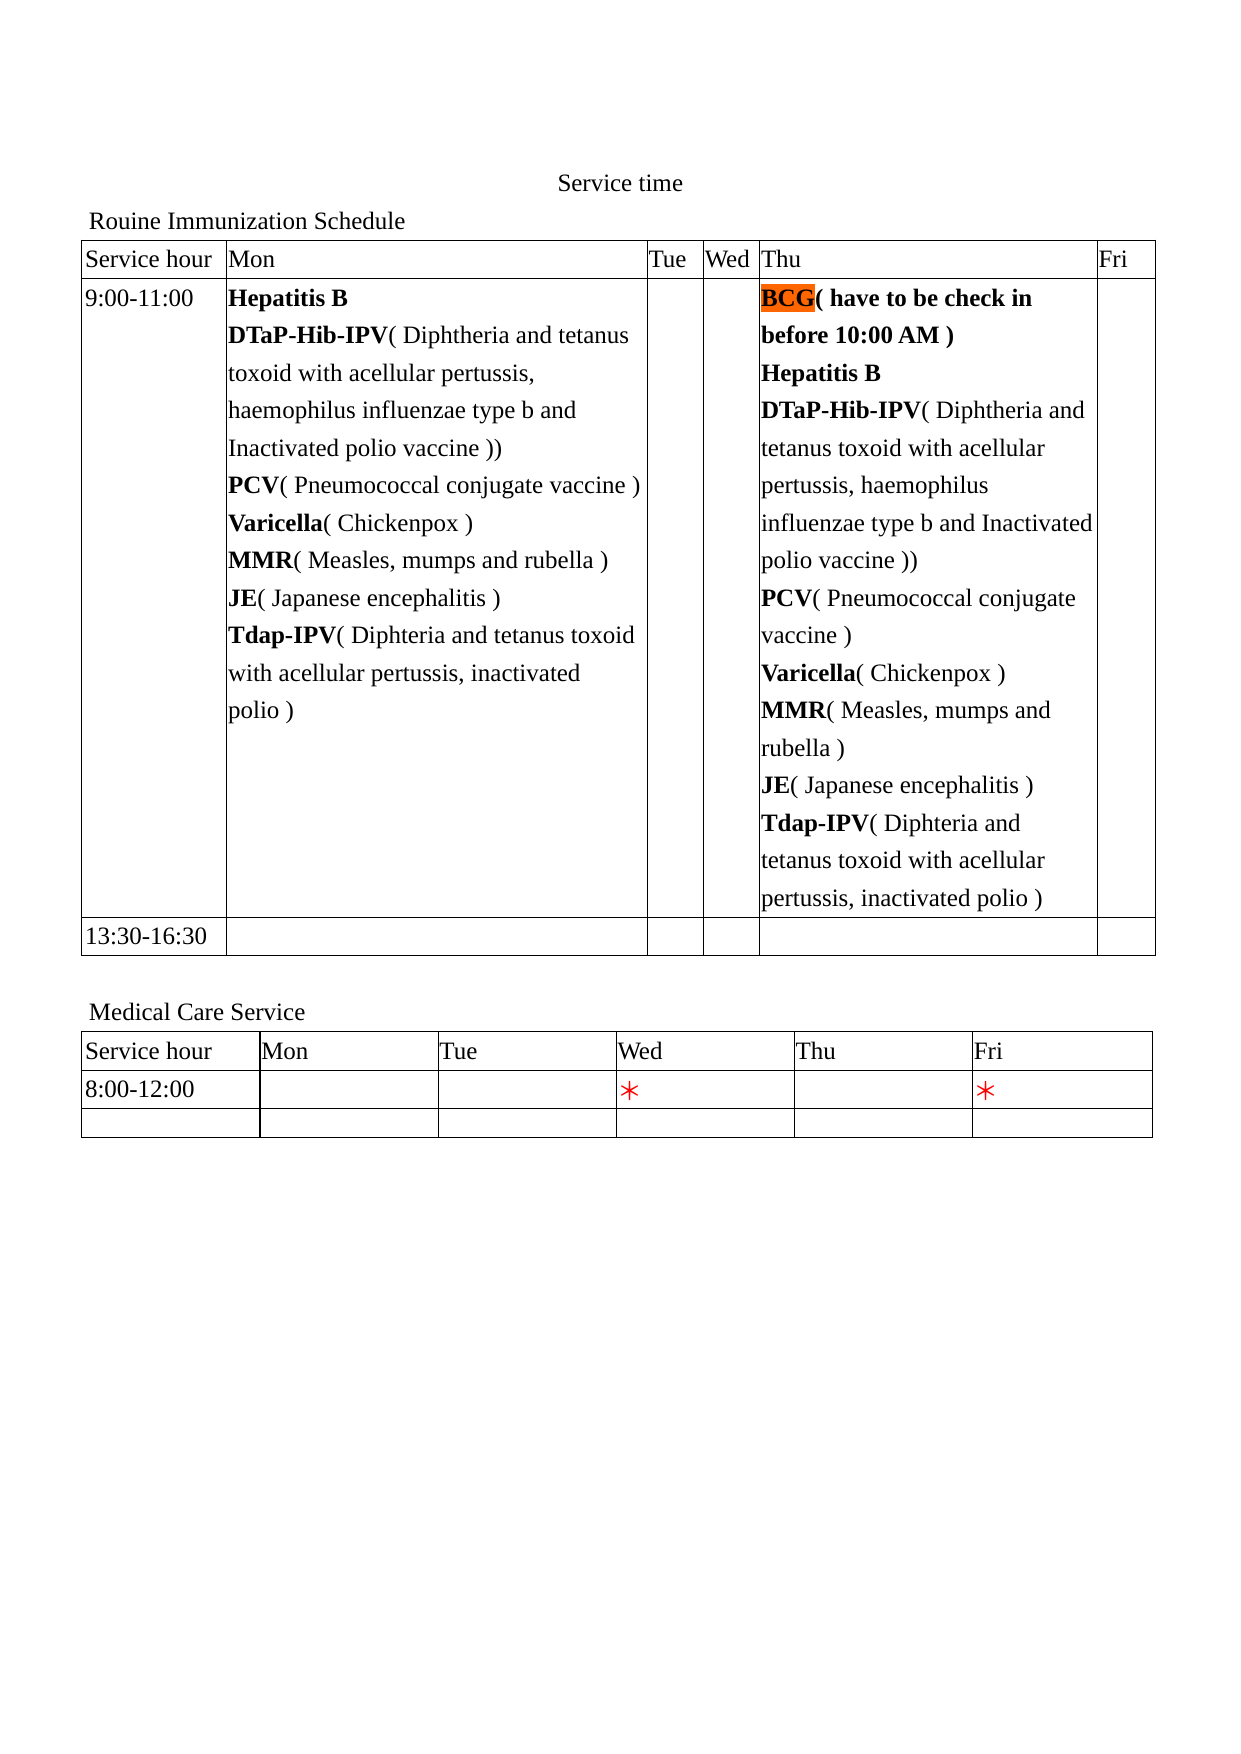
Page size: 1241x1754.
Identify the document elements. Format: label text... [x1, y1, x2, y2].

table_header Fri [1098, 241, 1155, 278]
table_cell [795, 1109, 972, 1137]
text Medical Care Service [89, 994, 1152, 1031]
table_cell 9:00-11:00 [82, 279, 226, 917]
table_cell [795, 1071, 972, 1108]
table_header Wed [617, 1032, 794, 1070]
table_cell [227, 918, 647, 955]
table_cell 8:00-12:00 [82, 1071, 259, 1108]
table_header Mon [227, 241, 647, 278]
table_cell [648, 279, 703, 917]
table_header Service hour [82, 1032, 259, 1070]
table_header Wed [704, 241, 759, 278]
table_cell Hepatitis B DTaP-Hib-IPV( Diphtheria and tetanus toxoid with acellular pertussis, haemophilus influenzae type b and Inactivated polio vaccine )) PCV( Pneumococcal conjugate vaccine ) Varicella( Chickenpox ) MMR( Measles, mumps and rubella ) JE( Japanese encephalitis ) Tdap-IPV( Diphteria and tetanus toxoid with acellular pertussis, inactivated polio ) [227, 279, 647, 917]
table_cell [973, 1109, 1152, 1137]
table_cell [617, 1109, 794, 1137]
table_cell ＊ [973, 1071, 1152, 1108]
table_cell [82, 1109, 259, 1137]
text Service time [89, 164, 1152, 202]
table_cell [1098, 918, 1155, 955]
table_cell ＊ [617, 1071, 794, 1108]
table_cell [261, 1109, 438, 1137]
table_header Thu [760, 241, 1097, 278]
text Rouine Immunization Schedule [89, 202, 1152, 239]
table_cell [439, 1071, 616, 1108]
table_cell [648, 918, 703, 955]
table_header Service hour [82, 241, 226, 278]
table_header Thu [795, 1032, 972, 1070]
table_cell BCG( have to be check in before 10:00 AM ) Hepatitis B DTaP-Hib-IPV( Diphtheria and tetanus toxoid with acellular pertussis, haemophilus influenzae type b and Inactivated polio vaccine )) PCV( Pneumococcal conjugate vaccine ) Varicella( Chickenpox ) MMR( Measles, mumps and rubella ) JE( Japanese encephalitis ) Tdap-IPV( Diphteria and tetanus toxoid with acellular pertussis, inactivated polio ) [760, 279, 1097, 917]
table_cell [704, 279, 759, 917]
table_header Tue [439, 1032, 616, 1070]
table_header Fri [973, 1032, 1152, 1070]
table_cell [439, 1109, 616, 1137]
table_cell [261, 1071, 438, 1108]
table_cell [760, 918, 1097, 955]
table_header Mon [261, 1032, 438, 1070]
table_header Tue [648, 241, 703, 278]
table_cell [1098, 279, 1155, 917]
table_cell [704, 918, 759, 955]
table_cell 13:30-16:30 [82, 918, 226, 955]
